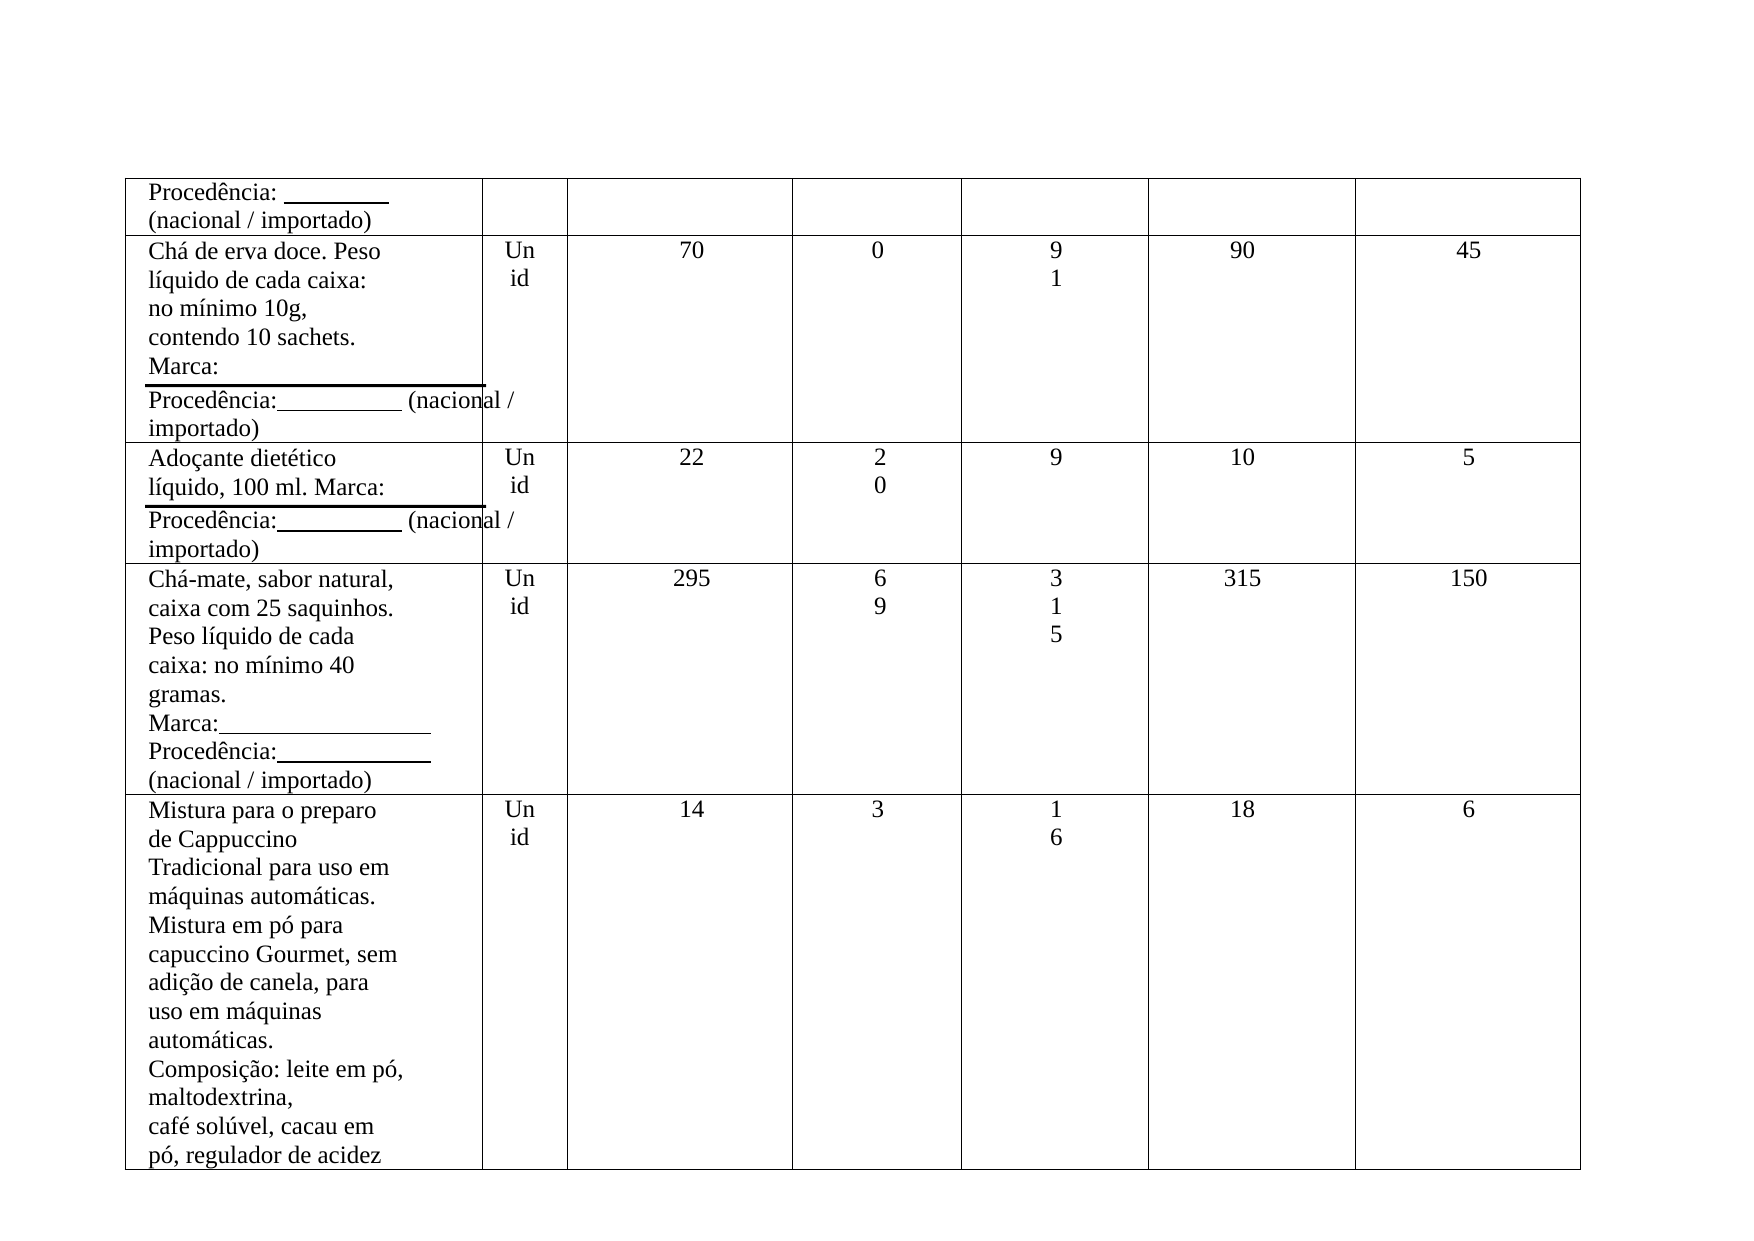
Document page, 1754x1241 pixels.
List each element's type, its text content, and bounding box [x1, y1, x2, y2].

table_cell 45 [1356, 236, 1580, 442]
table_cell 0 [793, 236, 961, 442]
table_cell Chá de erva doce. Peso líquido de cada caixa: no mínimo 10g, contendo 10 sachets. Marca: Procedência: (nacional / importado) [126, 236, 482, 442]
table_header [483, 179, 567, 235]
table_cell 5 [1356, 443, 1580, 563]
table_cell 70 [568, 236, 792, 442]
table_cell 18 [1149, 795, 1355, 1169]
table_header Procedência: (nacional / importado) [126, 179, 482, 235]
table_header [962, 179, 1148, 235]
table_cell 69 [793, 564, 961, 794]
table_cell 14 [568, 795, 792, 1169]
table_cell 20 [793, 443, 961, 563]
table_cell 6 [1356, 795, 1580, 1169]
table_header [568, 179, 792, 235]
table_cell Mistura para o preparo de Cappuccino Tradicional para uso em máquinas automáticas. Mistura em pó para capuccino Gourmet, sem adição de canela, para uso em máquinas automáticas. Composição: leite em pó, maltodextrina, café solúvel, cacau em pó, regulador de acidez [126, 795, 482, 1169]
table_cell Unid [483, 236, 567, 442]
table_cell 315 [1149, 564, 1355, 794]
table_cell 16 [962, 795, 1148, 1169]
table_cell Unid [483, 564, 567, 794]
table_header [1149, 179, 1355, 235]
table_cell Unid [483, 795, 567, 1169]
table_cell 295 [568, 564, 792, 794]
table_cell 91 [962, 236, 1148, 442]
table_cell Adoçante dietético líquido, 100 ml. Marca: Procedência: (nacional / importado) [126, 443, 482, 563]
table_cell 315 [962, 564, 1148, 794]
table_cell 3 [793, 795, 961, 1169]
table_cell 9 [962, 443, 1148, 563]
table_cell Unid [483, 443, 567, 563]
table_cell Chá-mate, sabor natural, caixa com 25 saquinhos. Peso líquido de cada caixa: no mínimo 40 gramas. Marca: Procedência: (nacional / importado) [126, 564, 482, 794]
table_cell 150 [1356, 564, 1580, 794]
table_cell 90 [1149, 236, 1355, 442]
table_cell 10 [1149, 443, 1355, 563]
table_header [1356, 179, 1580, 235]
table_header [793, 179, 961, 235]
table_cell 22 [568, 443, 792, 563]
